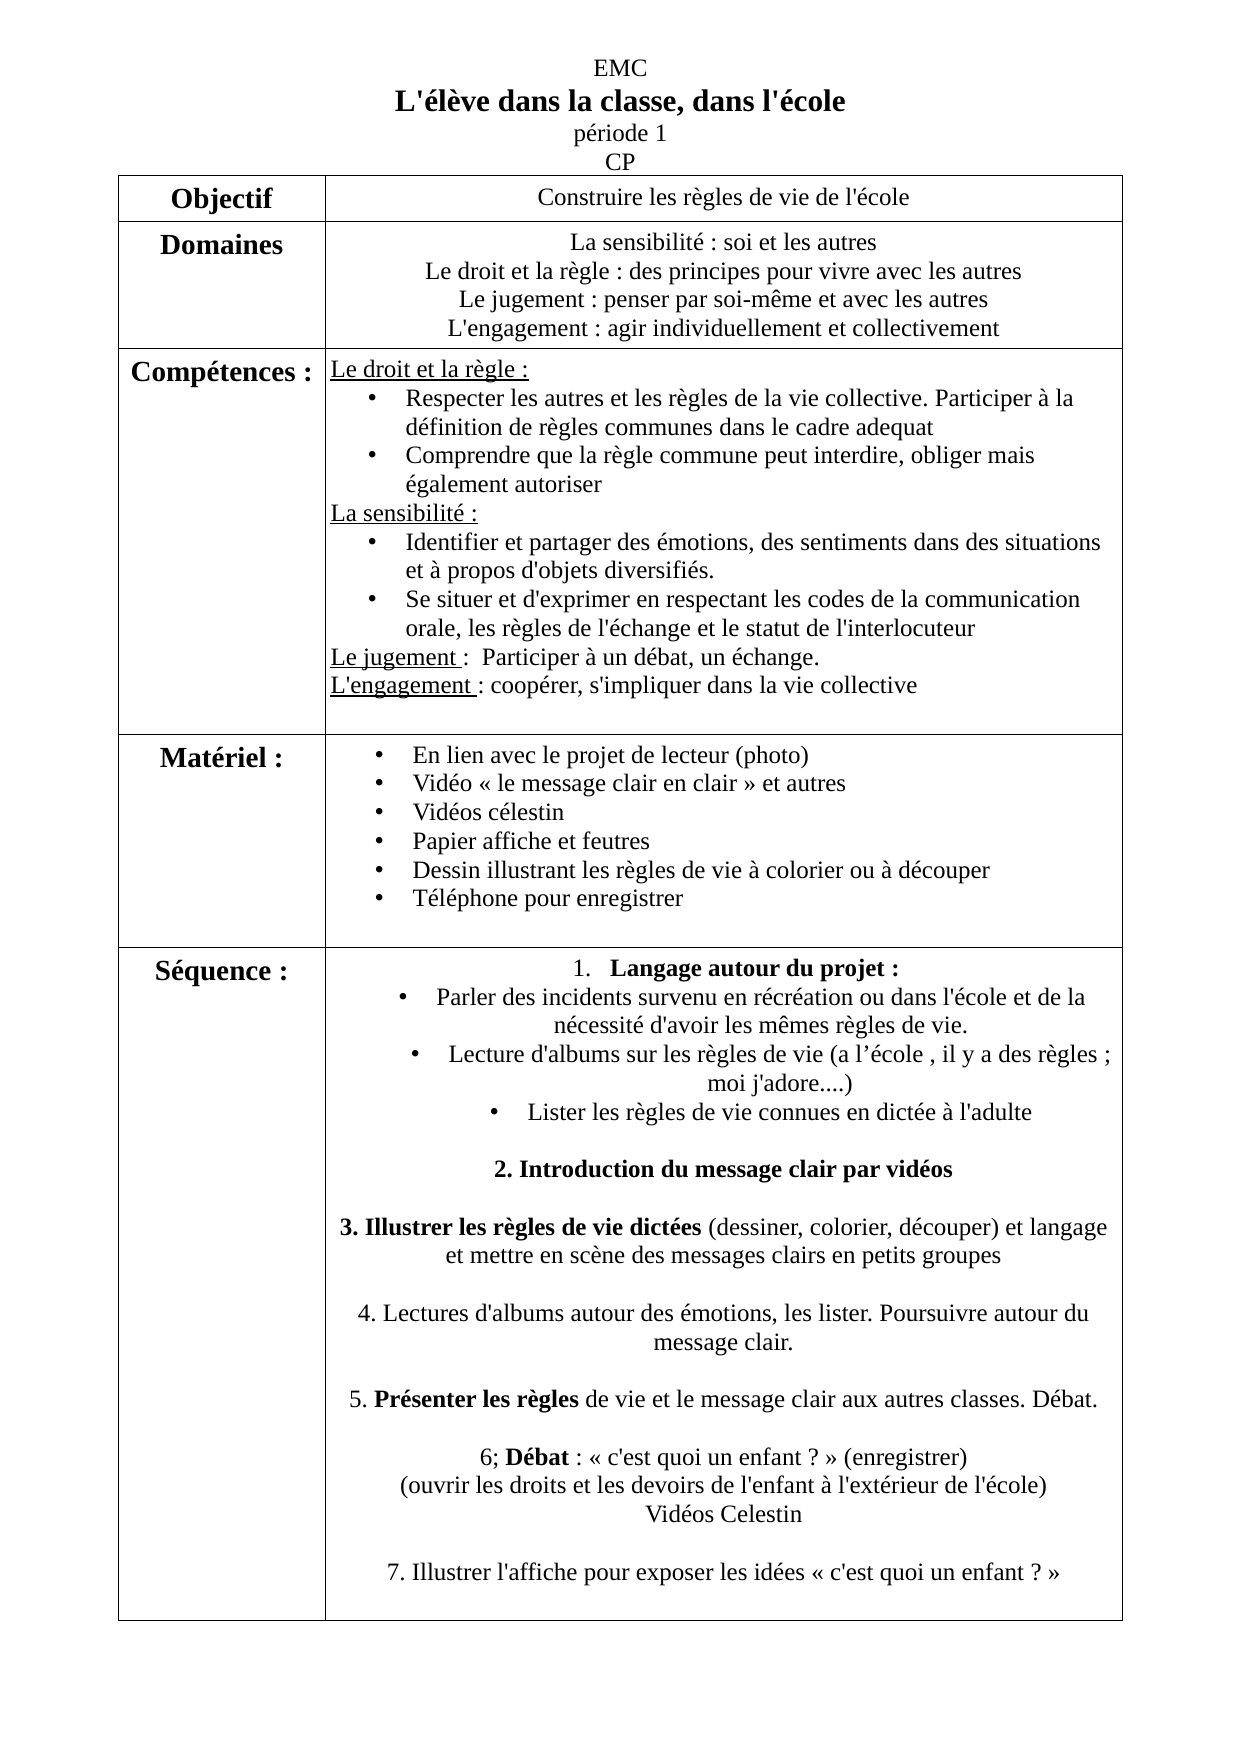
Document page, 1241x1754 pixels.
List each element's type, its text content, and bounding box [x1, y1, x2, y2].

table_cell La sensibilité : soi et les autres Le droit et la règle : des principes pour vivre avec les autres Le jugement : penser par soi-même et avec les autres L'engagement : agir individuellement et collectivement [326, 222, 1122, 348]
text L'élève dans la classe, dans l'école [118, 82, 1122, 118]
table_cell Langage autour du projet : Parler des incidents survenu en récréation ou dans l'école et de la nécessité d'avoir les mêmes règles de vie. Lecture d'albums sur les règles de vie (a l’école , il y a des règles ; moi j'adore....) Lister les règles de vie connues en dictée à l'adulte 2. Introduction du message clair par vidéos 3. Illustrer les règles de vie dictées (dessiner, colorier, découper) et langage et mettre en scène des messages clairs en petits groupes 4. Lectures d'albums autour des émotions, les lister. Poursuivre autour du message clair. 5. Présenter les règles de vie et le message clair aux autres classes. Débat. 6; Débat : « c'est quoi un enfant ? » (enregistrer) (ouvrir les droits et les devoirs de l'enfant à l'extérieur de l'école) Vidéos Celestin 7. Illustrer l'affiche pour exposer les idées « c'est quoi un enfant ? » [326, 948, 1122, 1620]
table_cell Matériel : [119, 735, 325, 947]
table_cell Séquence : [119, 948, 325, 1620]
text EMC [118, 53, 1122, 82]
table_cell Domaines [119, 222, 325, 348]
table_cell En lien avec le projet de lecteur (photo) Vidéo « le message clair en clair » et autres Vidéos célestin Papier affiche et feutres Dessin illustrant les règles de vie à colorier ou à découper Téléphone pour enregistrer [326, 735, 1122, 947]
table_header Objectif [119, 176, 325, 221]
text CP [118, 147, 1122, 175]
table_cell Le droit et la règle : Respecter les autres et les règles de la vie collective. Participer à la définition de règles communes dans le cadre adequat Comprendre que la règle commune peut interdire, obliger mais également autoriser La sensibilité : Identifier et partager des émotions, des sentiments dans des situations et à propos d'objets diversifiés. Se situer et d'exprimer en respectant les codes de la communication orale, les règles de l'échange et le statut de l'interlocuteur Le jugement : Participer à un débat, un échange. L'engagement : coopérer, s'impliquer dans la vie collective [326, 349, 1122, 733]
text période 1 [118, 118, 1122, 147]
table_header Construire les règles de vie de l'école [326, 176, 1122, 221]
table_cell Compétences : [119, 349, 325, 733]
